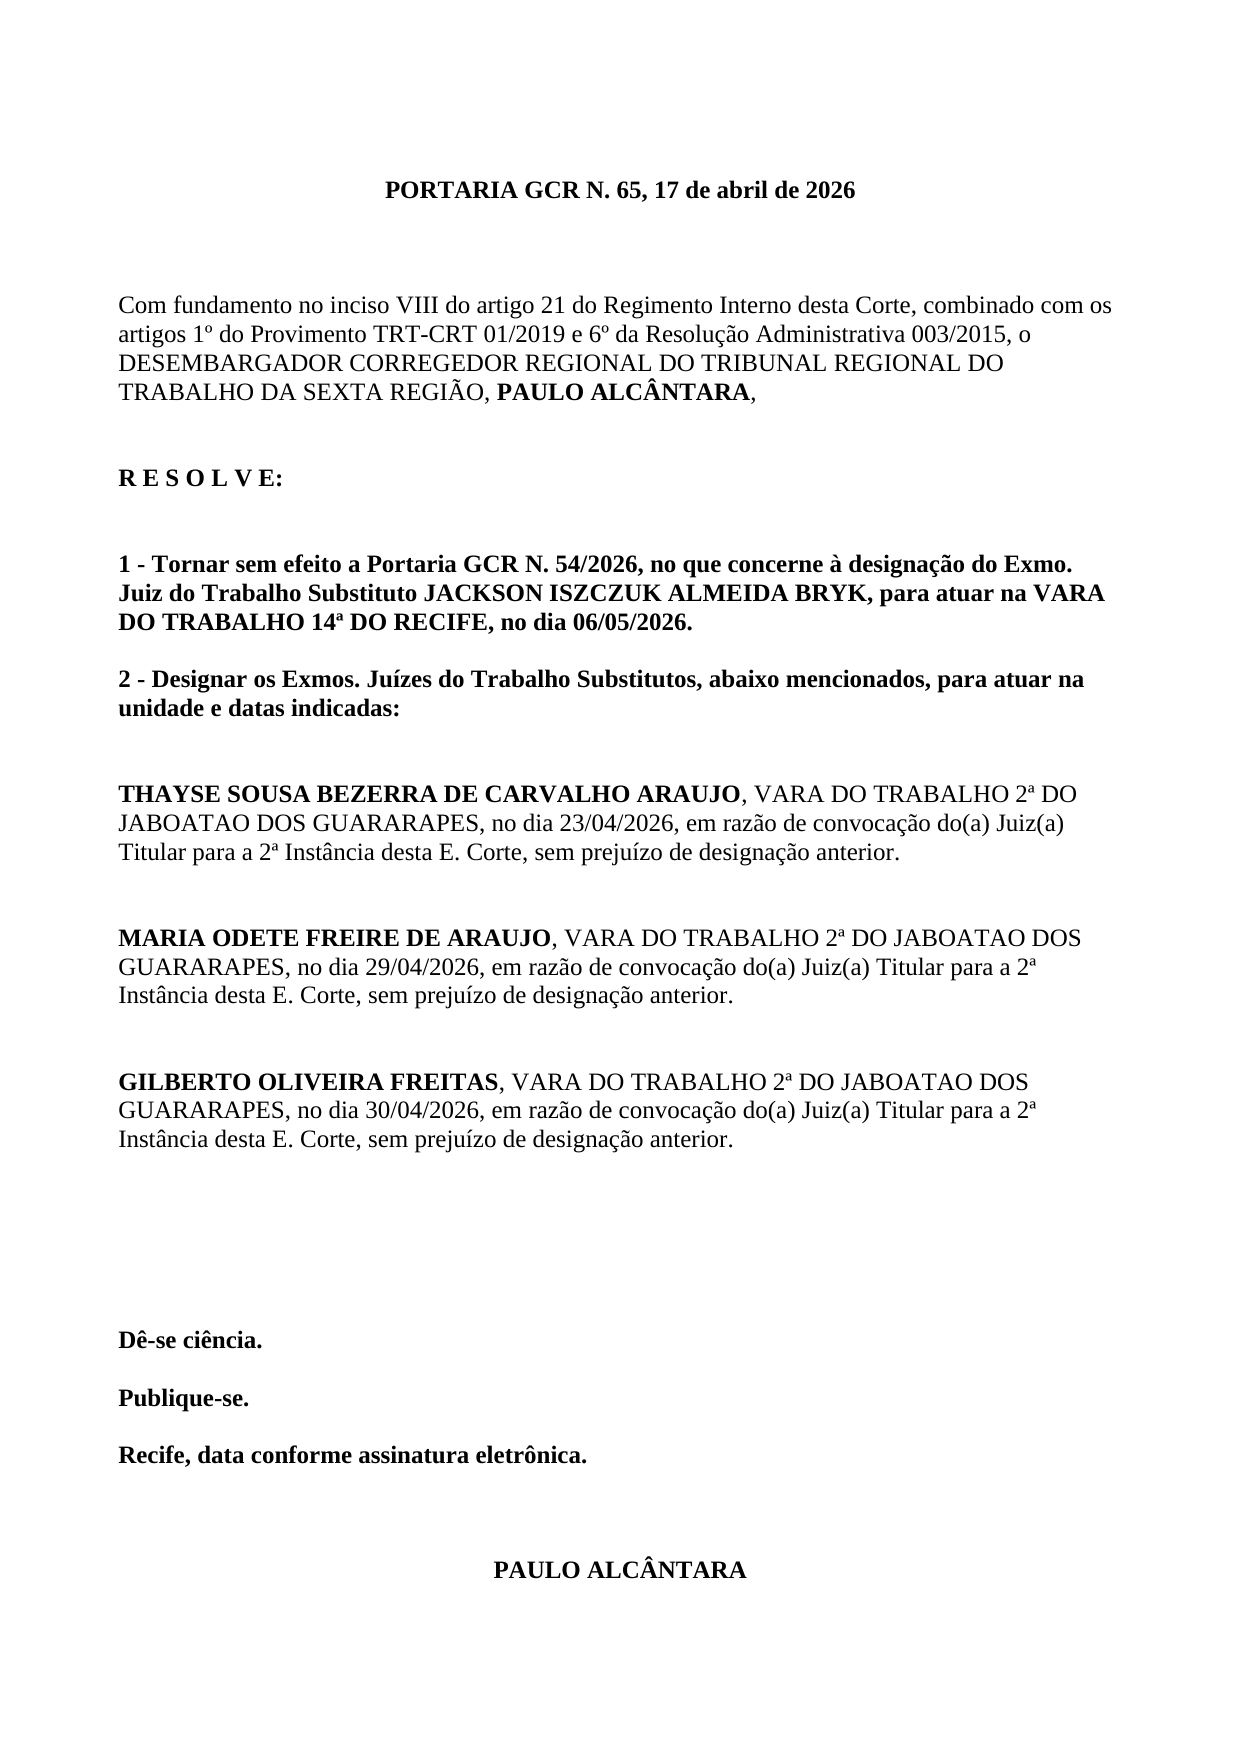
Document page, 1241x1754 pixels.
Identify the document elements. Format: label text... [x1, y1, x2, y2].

text Com fundamento no inciso VIII do artigo 21 do Regimento Interno desta Corte, combinado com os artigos 1º do Provimento TRT-CRT 01/2019 e 6º da Resolução Administrativa 003/2015, o DESEMBARGADOR CORREGEDOR REGIONAL DO TRIBUNAL REGIONAL DO TRABALHO DA SEXTA REGIÃO, PAULO ALCÂNTARA, [118, 291, 1122, 406]
text PAULO ALCÂNTARA [118, 1556, 1122, 1584]
text GILBERTO OLIVEIRA FREITAS, VARA DO TRABALHO 2ª DO JABOATAO DOS GUARARAPES, no dia 30/04/2026, em razão de convocação do(a) Juiz(a) Titular para a 2ª Instância desta E. Corte, sem prejuízo de designação anterior. [118, 1067, 1122, 1153]
text Dê-se ciência. [118, 1326, 1122, 1354]
text Recife, data conforme assinatura eletrônica. [118, 1441, 1122, 1469]
text R E S O L V E: [118, 463, 1122, 492]
text 2 - Designar os Exmos. Juízes do Trabalho Substitutos, abaixo mencionados, para atuar na unidade e datas indicadas: [118, 664, 1122, 722]
text MARIA ODETE FREIRE DE ARAUJO, VARA DO TRABALHO 2ª DO JABOATAO DOS GUARARAPES, no dia 29/04/2026, em razão de convocação do(a) Juiz(a) Titular para a 2ª Instância desta E. Corte, sem prejuízo de designação anterior. [118, 923, 1122, 1009]
text 1 - Tornar sem efeito a Portaria GCR N. 54/2026, no que concerne à designação do Exmo. Juiz do Trabalho Substituto JACKSON ISZCZUK ALMEIDA BRYK, para atuar na VARA DO TRABALHO 14ª DO RECIFE, no dia 06/05/2026. [118, 549, 1122, 636]
text PORTARIA GCR N. 65, 17 de abril de 2026 [118, 176, 1122, 204]
text THAYSE SOUSA BEZERRA DE CARVALHO ARAUJO, VARA DO TRABALHO 2ª DO JABOATAO DOS GUARARAPES, no dia 23/04/2026, em razão de convocação do(a) Juiz(a) Titular para a 2ª Instância desta E. Corte, sem prejuízo de designação anterior. [118, 779, 1122, 866]
text Publique-se. [118, 1383, 1122, 1412]
